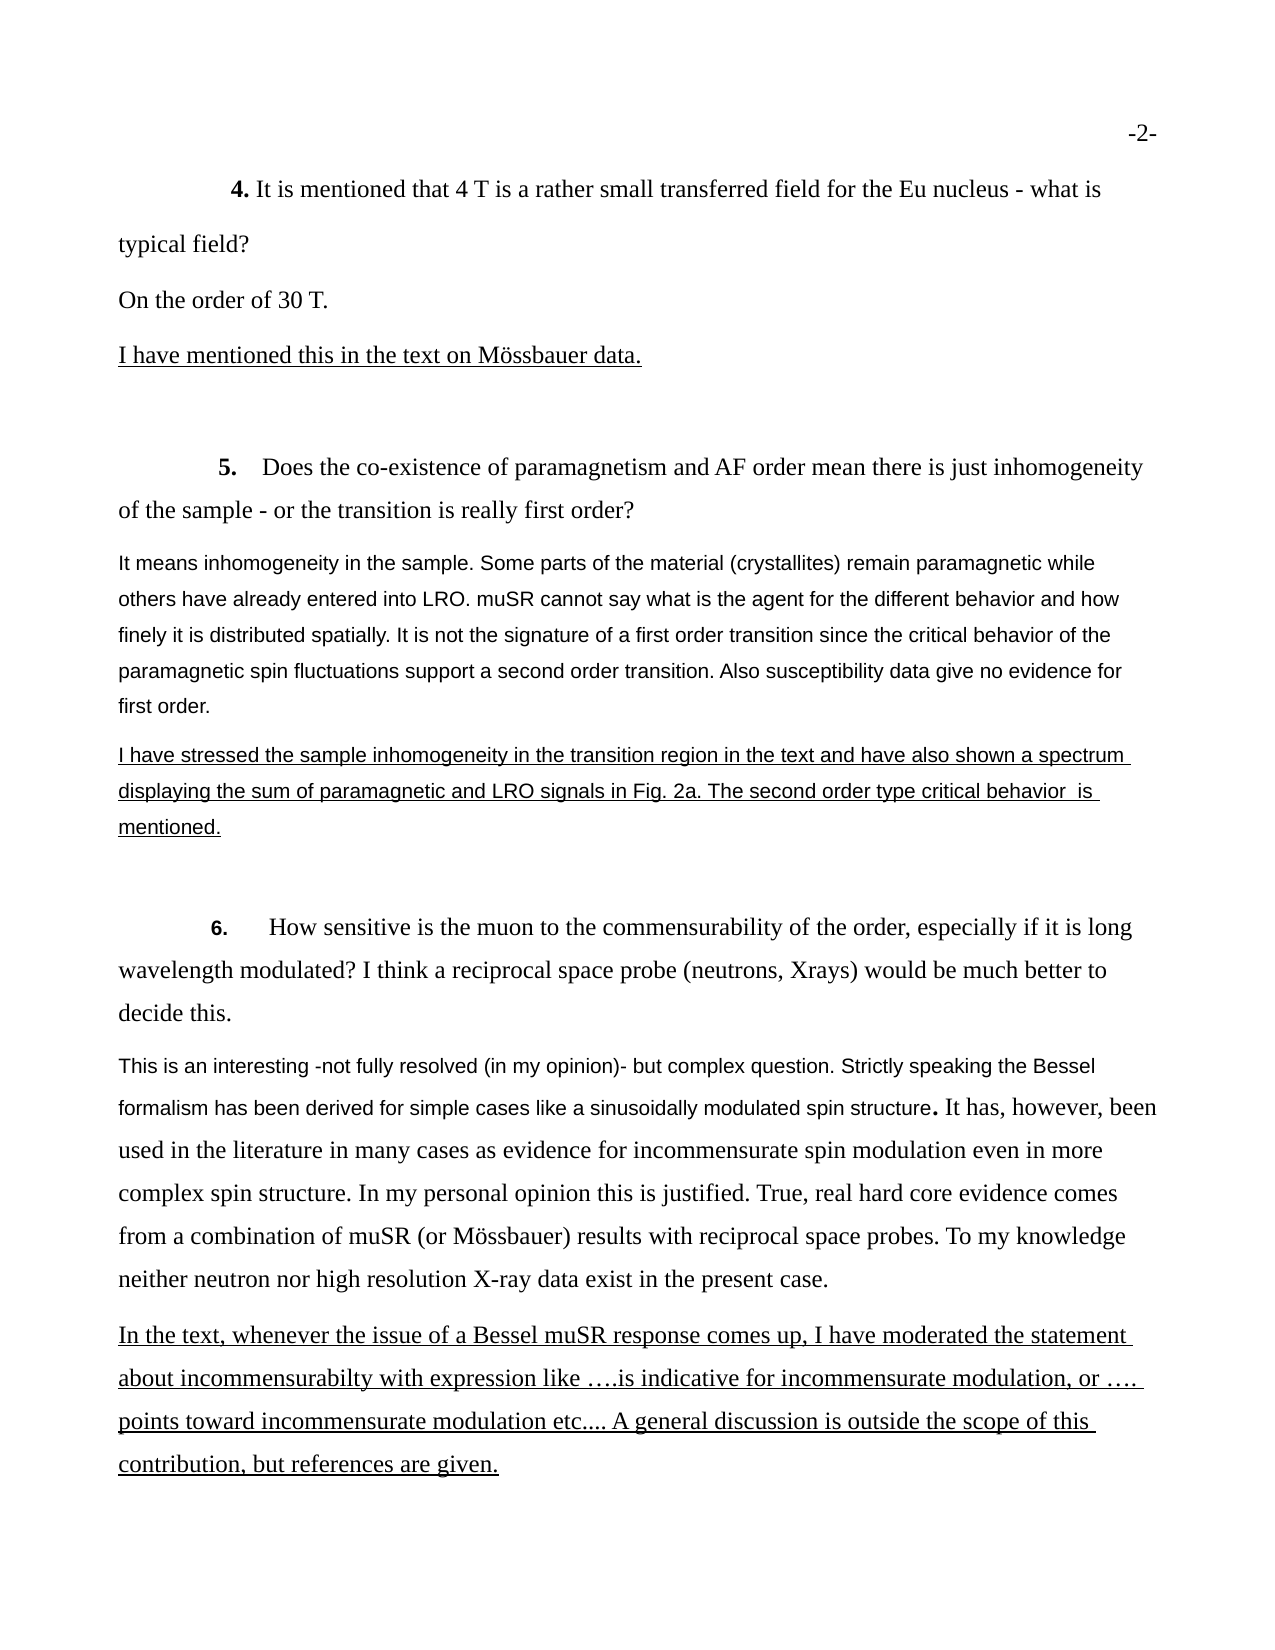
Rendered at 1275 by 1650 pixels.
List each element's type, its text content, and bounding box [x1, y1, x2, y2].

text 6. How sensitive is the muon to the commensurability of the order, especially if it is long wavelength modulated? I think a reciprocal space probe (neutrons, Xrays) would be much better to decide this. [118, 912, 1157, 1027]
list 4. It is mentioned that 4 T is a rather small transferred field for the Eu nucleus - what is [193, 174, 1157, 202]
text I have stressed the sample inhomogeneity in the transition region in the text and have also shown a spectrum displaying the sum of paramagnetic and LRO signals in Fig. 2a. The second order type critical behavior is mentioned. [118, 743, 1157, 839]
text This is an interesting -not fully resolved (in my opinion)- but complex question. Strictly speaking the Bessel formalism has been derived for simple cases like a sinusoidally modulated spin structure. It has, however, been used in the literature in many cases as evidence for incommensurate spin modulation even in more complex spin structure. In my personal opinion this is justified. True, real hard core evidence comes from a combination of muSR (or Mössbauer) results with reciprocal space probes. To my knowledge neither neutron nor high resolution X-ray data exist in the present case. [118, 1053, 1157, 1293]
text -2- [118, 118, 1157, 147]
text In the text, whenever the issue of a Bessel muSR response comes up, I have moderated the statement about incommensurabilty with expression like ….is indicative for incommensurate modulation, or …. points toward incommensurate modulation etc.... A general discussion is outside the scope of this contribution, but references are given. [118, 1320, 1157, 1478]
text It means inhomogeneity in the sample. Some parts of the material (crystallites) remain paramagnetic while others have already entered into LRO. muSR cannot say what is the agent for the different behavior and how finely it is distributed spatially. It is not the signature of a first order transition since the critical behavior of the paramagnetic spin fluctuations support a second order transition. Also susceptibility data give no evidence for first order. [118, 551, 1157, 718]
text 5. Does the co-existence of paramagnetism and AF order mean there is just inhomogeneity of the sample - or the transition is really first order? [118, 452, 1157, 524]
text typical field? [118, 229, 1157, 258]
text I have mentioned this in the text on Mössbauer data. [118, 341, 1157, 369]
text On the order of 30 T. [118, 285, 1157, 314]
